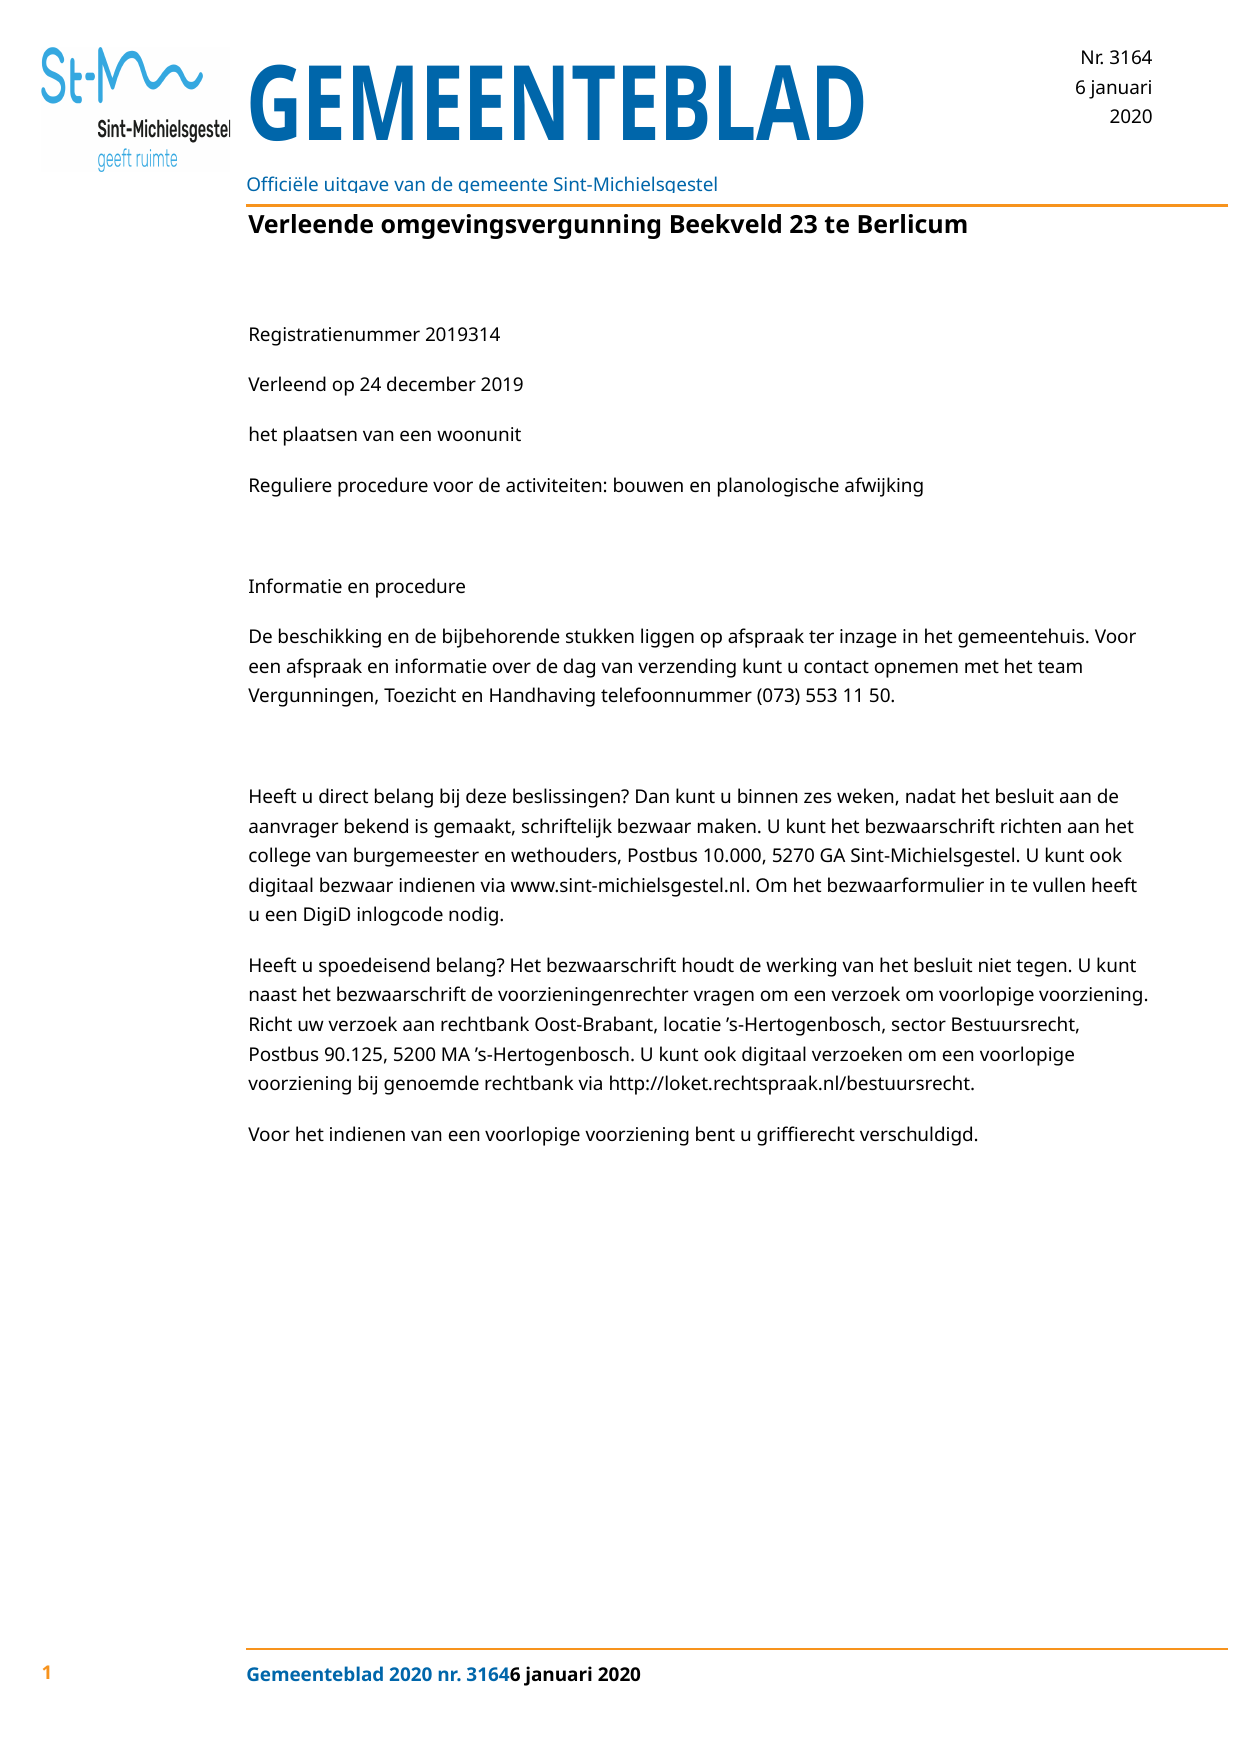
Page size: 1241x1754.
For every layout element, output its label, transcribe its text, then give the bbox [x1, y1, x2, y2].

text Verleende omgevingsvergunning Beekveld 23 te Berlicum [248, 207, 1152, 241]
picture [41, 47, 231, 172]
text De beschikking en de bijbehorende stukken liggen op afspraak ter inzage in het gemeentehuis. Voor een afspraak en informatie over de dag van verzending kunt u contact opnemen met het team Vergunningen, Toezicht en Handhaving telefoonnummer (073) 553 11 50. [248, 623, 1152, 708]
text Verleend op 24 december 2019 [248, 371, 1152, 397]
text Voor het indienen van een voorlopige voorziening bent u griffierecht verschuldigd. [248, 1121, 1152, 1146]
text Heeft u spoedeisend belang? Het bezwaarschrift houdt de werking van het besluit niet tegen. U kunt naast het bezwaarschrift de voorzieningenrechter vragen om een verzoek om voorlopige voorziening. Richt uw verzoek aan rechtbank Oost-Brabant, locatie ’s-Hertogenbosch, sector Bestuursrecht, Postbus 90.125, 5200 MA ’s-Hertogenbosch. U kunt ook digitaal verzoeken om een voorlopige voorziening bij genoemde rechtbank via http://loket.rechtspraak.nl/bestuursrecht. [248, 952, 1152, 1096]
text Informatie en procedure [248, 573, 1152, 598]
text Registratienummer 2019314 [248, 321, 1152, 346]
text Reguliere procedure voor de activiteiten: bouwen en planologische afwijking [248, 472, 1152, 498]
text het plaatsen van een woonunit [248, 422, 1152, 447]
text Heeft u direct belang bij deze beslissingen? Dan kunt u binnen zes weken, nadat het besluit aan de aanvrager bekend is gemaakt, schriftelijk bezwaar maken. U kunt het bezwaarschrift richten aan het college van burgemeester en wethouders, Postbus 10.000, 5270 GA Sint-Michielsgestel. U kunt ook digitaal bezwaar indienen via www.sint-michielsgestel.nl. Om het bezwaarformulier in te vullen heeft u een DigiD inlogcode nodig. [248, 783, 1152, 927]
